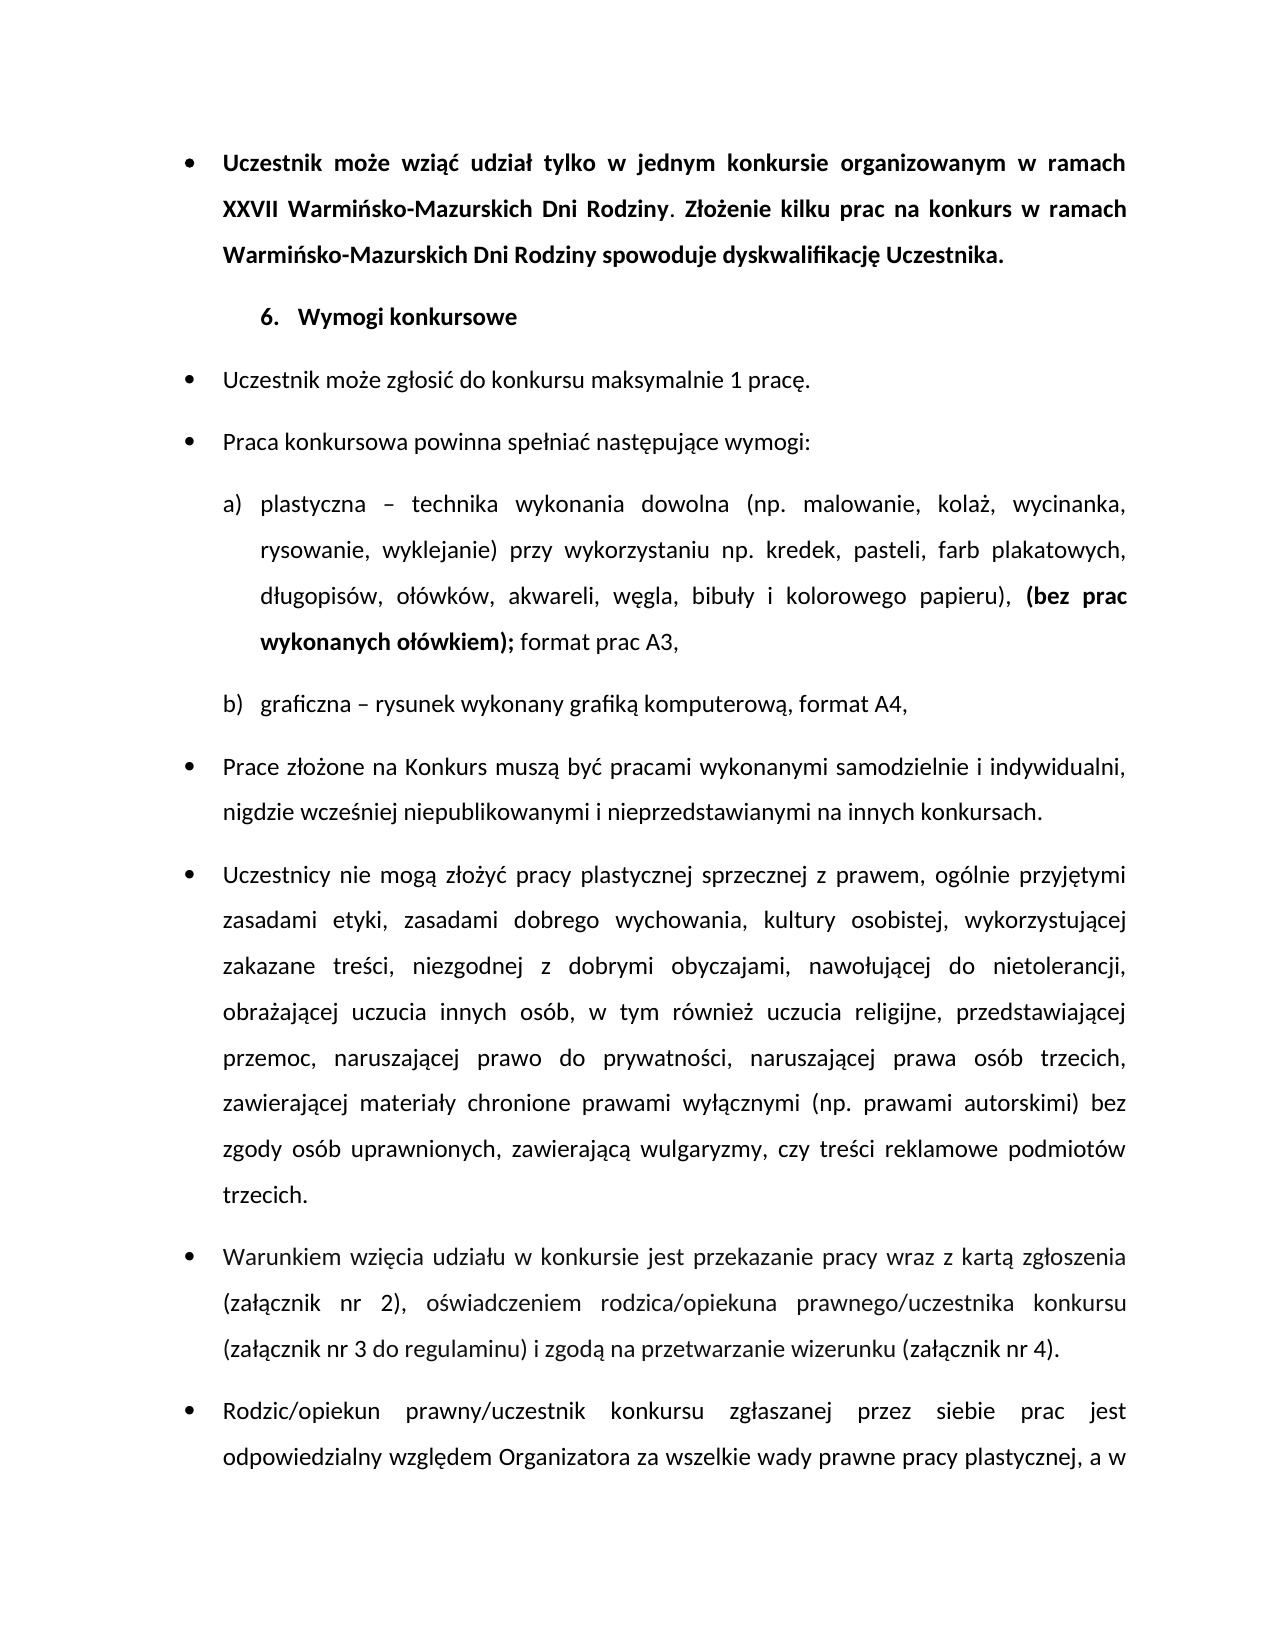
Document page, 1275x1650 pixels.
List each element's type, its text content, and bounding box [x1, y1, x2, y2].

list Uczestnik może wziąć udział tylko w jednym konkursie organizowanym w ramach XXVII Warmińsko-Mazurskich Dni Rodziny. Złożenie kilku prac na konkurs w ramach Warmińsko-Mazurskich Dni Rodziny spowoduje dyskwalifikację Uczestnika. [185, 148, 1127, 269]
list Praca konkursowa powinna spełniać następujące wymogi: [185, 426, 1127, 457]
text 6. Wymogi konkursowe [260, 301, 1127, 332]
list graficzna – rysunek wykonany grafiką komputerową, format A4, [223, 688, 1127, 719]
list Uczestnicy nie mogą złożyć pracy plastycznej sprzecznej z prawem, ogólnie przyjętymi zasadami etyki, zasadami dobrego wychowania, kultury osobistej, wykorzystującej zakazane treści, niezgodnej z dobrymi obyczajami, nawołującej do nietolerancji, obrażającej uczucia innych osób, w tym również uczucia religijne, przedstawiającej przemoc, naruszającej prawo do prywatności, naruszającej prawa osób trzecich, zawierającej materiały chronione prawami wyłącznymi (np. prawami autorskimi) bez zgody osób uprawnionych, zawierającą wulgaryzmy, czy treści reklamowe podmiotów trzecich. [185, 859, 1127, 1209]
list Prace złożone na Konkurs muszą być pracami wykonanymi samodzielnie i indywidualni, nigdzie wcześniej niepublikowanymi i nieprzedstawianymi na innych konkursach. [185, 751, 1127, 827]
list Warunkiem wzięcia udziału w konkursie jest przekazanie pracy wraz z kartą zgłoszenia (załącznik nr 2), oświadczeniem rodzica/opiekuna prawnego/uczestnika konkursu (załącznik nr 3 do regulaminu) i zgodą na przetwarzanie wizerunku (załącznik nr 4). [185, 1241, 1127, 1363]
list Rodzic/opiekun prawny/uczestnik konkursu zgłaszanej przez siebie prac jest odpowiedzialny względem Organizatora za wszelkie wady prawne pracy plastycznej, a w [185, 1395, 1127, 1471]
list plastyczna – technika wykonania dowolna (np. malowanie, kolaż, wycinanka, rysowanie, wyklejanie) przy wykorzystaniu np. kredek, pasteli, farb plakatowych, długopisów, ołówków, akwareli, węgla, bibuły i kolorowego papieru), (bez prac wykonanych ołówkiem); format prac A3, [223, 489, 1127, 656]
list Uczestnik może zgłosić do konkursu maksymalnie 1 pracę. [185, 364, 1127, 394]
